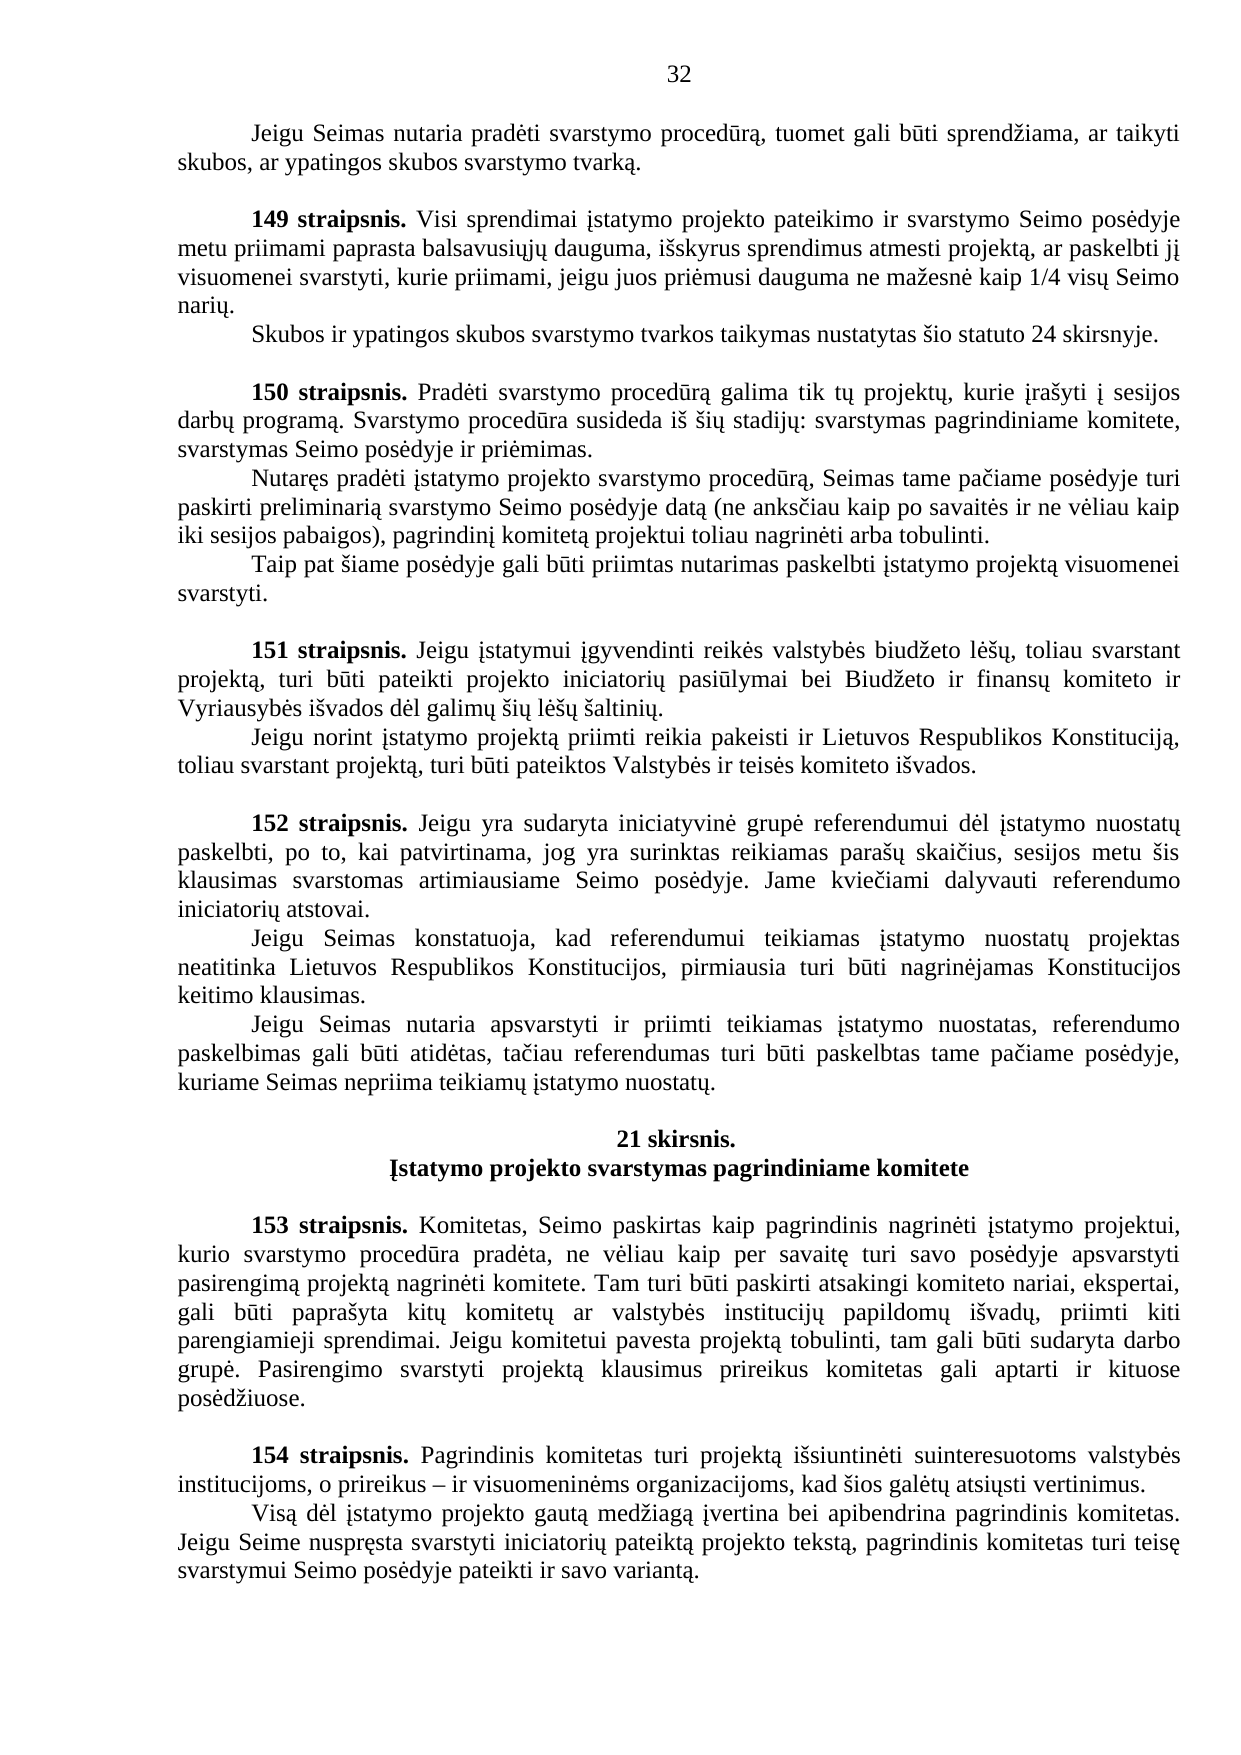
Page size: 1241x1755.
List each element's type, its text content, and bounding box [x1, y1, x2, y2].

text 21 skirsnis. [177, 1124, 1181, 1153]
text Jeigu norint įstatymo projektą priimti reikia pakeisti ir Lietuvos Respublikos Konstituciją, toliau svarstant projektą, turi būti pateiktos Valstybės ir teisės komiteto išvados. [177, 722, 1181, 779]
text 151 straipsnis. Jeigu įstatymui įgyvendinti reikės valstybės biudžeto lėšų, toliau svarstant projektą, turi būti pateikti projekto iniciatorių pasiūlymai bei Biudžeto ir finansų komiteto ir Vyriausybės išvados dėl galimų šių lėšų šaltinių. [177, 636, 1181, 722]
text Jeigu Seimas konstatuoja, kad referendumui teikiamas įstatymo nuostatų projektas neatitinka Lietuvos Respublikos Konstitucijos, pirmiausia turi būti nagrinėjamas Konstitucijos keitimo klausimas. [177, 923, 1181, 1009]
text Skubos ir ypatingos skubos svarstymo tvarkos taikymas nustatytas šio statuto 24 skirsnyje. [177, 319, 1181, 348]
text Taip pat šiame posėdyje gali būti priimtas nutarimas paskelbti įstatymo projektą visuomenei svarstyti. [177, 549, 1181, 607]
text Nutaręs pradėti įstatymo projekto svarstymo procedūrą, Seimas tame pačiame posėdyje turi paskirti preliminarią svarstymo Seimo posėdyje datą (ne anksčiau kaip po savaitės ir ne vėliau kaip iki sesijos pabaigos), pagrindinį komitetą projektui toliau nagrinėti arba tobulinti. [177, 463, 1181, 549]
text 150 straipsnis. Pradėti svarstymo procedūrą galima tik tų projektų, kurie įrašyti į sesijos darbų programą. Svarstymo procedūra susideda iš šių stadijų: svarstymas pagrindiniame komitete, svarstymas Seimo posėdyje ir priėmimas. [177, 377, 1181, 463]
text 149 straipsnis. Visi sprendimai įstatymo projekto pateikimo ir svarstymo Seimo posėdyje metu priimami paprasta balsavusiųjų dauguma, išskyrus sprendimus atmesti projektą, ar paskelbti jį visuomenei svarstyti, kurie priimami, jeigu juos priėmusi dauguma ne mažesnė kaip 1/4 visų Seimo narių. [177, 204, 1181, 319]
text 152 straipsnis. Jeigu yra sudaryta iniciatyvinė grupė referendumui dėl įstatymo nuostatų paskelbti, po to, kai patvirtinama, jog yra surinktas reikiamas parašų skaičius, sesijos metu šis klausimas svarstomas artimiausiame Seimo posėdyje. Jame kviečiami dalyvauti referendumo iniciatorių atstovai. [177, 808, 1181, 923]
text 153 straipsnis. Komitetas, Seimo paskirtas kaip pagrindinis nagrinėti įstatymo projektui, kurio svarstymo procedūra pradėta, ne vėliau kaip per savaitę turi savo posėdyje apsvarstyti pasirengimą projektą nagrinėti komitete. Tam turi būti paskirti atsakingi komiteto nariai, ekspertai, gali būti paprašyta kitų komitetų ar valstybės institucijų papildomų išvadų, priimti kiti parengiamieji sprendimai. Jeigu komitetui pavesta projektą tobulinti, tam gali būti sudaryta darbo grupė. Pasirengimo svarstyti projektą klausimus prireikus komitetas gali aptarti ir kituose posėdžiuose. [177, 1211, 1181, 1412]
text 154 straipsnis. Pagrindinis komitetas turi projektą išsiuntinėti suinteresuotoms valstybės institucijoms, o prireikus – ir visuomeninėms organizacijoms, kad šios galėtų atsiųsti vertinimus. [177, 1441, 1181, 1498]
text Jeigu Seimas nutaria pradėti svarstymo procedūrą, tuomet gali būti sprendžiama, ar taikyti skubos, ar ypatingos skubos svarstymo tvarką. [177, 118, 1181, 176]
text Visą dėl įstatymo projekto gautą medžiagą įvertina bei apibendrina pagrindinis komitetas. Jeigu Seime nuspręsta svarstyti iniciatorių pateiktą projekto tekstą, pagrindinis komitetas turi teisę svarstymui Seimo posėdyje pateikti ir savo variantą. [177, 1498, 1181, 1584]
text Įstatymo projekto svarstymas pagrindiniame komitete [177, 1153, 1181, 1182]
text Jeigu Seimas nutaria apsvarstyti ir priimti teikiamas įstatymo nuostatas, referendumo paskelbimas gali būti atidėtas, tačiau referendumas turi būti paskelbtas tame pačiame posėdyje, kuriame Seimas nepriima teikiamų įstatymo nuostatų. [177, 1009, 1181, 1096]
